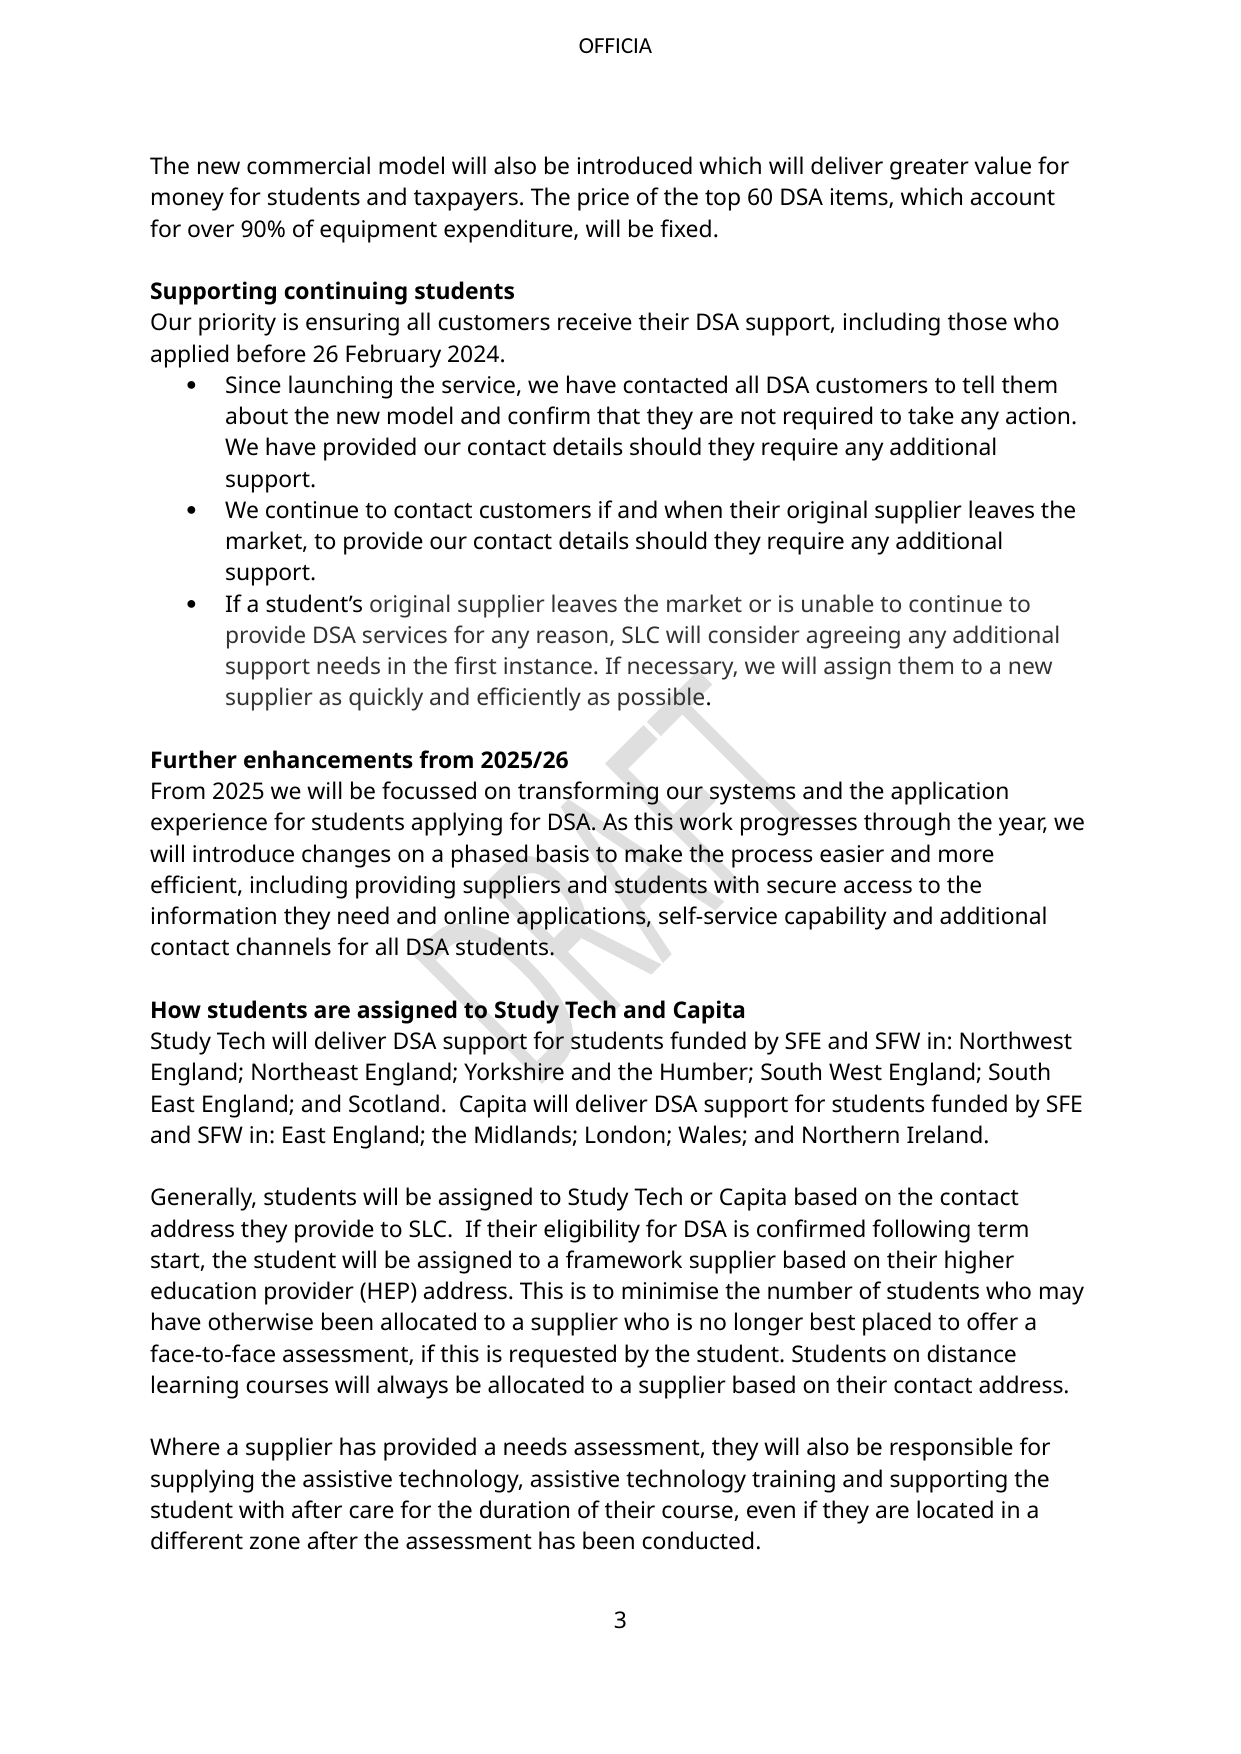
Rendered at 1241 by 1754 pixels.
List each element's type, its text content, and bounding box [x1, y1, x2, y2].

text Further enhancements from 2025/26 [150, 744, 623, 775]
list We continue to contact customers if and when their original supplier leaves the market, to provide our contact details should they require any additional support. [187, 494, 1090, 587]
list Since launching the service, we have contacted all DSA customers to tell them about the new model and confirm that they are not required to take any action. We have provided our contact details should they require any additional support. [187, 369, 1090, 494]
text Where a supplier has provided a needs assessment, they will also be responsible for supplying the assistive technology, assistive technology training and supporting the student with after care for the duration of their course, even if they are located in a different zone after the assessment has been conducted. [150, 1431, 1090, 1556]
text [731, 744, 1090, 775]
text How students are assigned to Study Tech and Capita [471, 994, 555, 1025]
text How students are assigned to Study Tech and Capita [150, 994, 482, 1025]
text [629, 744, 741, 775]
text The new commercial model will also be introduced which will deliver greater value for money for students and taxpayers. The price of the top 60 DSA items, which account for over 90% of equipment expenditure, will be fixed. [150, 150, 1090, 244]
text Our priority is ensuring all customers receive their DSA support, including those who applied before 26 February 2024. [150, 306, 1090, 369]
list If a student’s original supplier leaves the market or is unable to continue to provide DSA services for any reason, SLC will consider agreeing any additional support needs in the first instance. If necessary, we will assign them to a new supplier as quickly and efficiently as possible. [187, 587, 1090, 712]
text How students are assigned to Study Tech and Capita [559, 994, 1090, 1025]
text Supporting continuing students [150, 275, 1090, 306]
text Generally, students will be assigned to Study Tech or Capita based on the contact address they provide to SLC. If their eligibility for DSA is confirmed following term start, the student will be assigned to a framework supplier based on their higher education provider (HEP) address. This is to minimise the number of students who may have otherwise been allocated to a supplier who is no longer best placed to offer a face-to-face assessment, if this is requested by the student. Students on distance learning courses will always be allocated to a supplier based on their contact address. [150, 1181, 1090, 1400]
text From 2025 we will be focussed on transforming our systems and the application experience for students applying for DSA. As this work progresses through the year, we will introduce changes on a phased basis to make the process easier and more efficient, including providing suppliers and students with secure access to the information they need and online applications, self-service capability and additional contact channels for all DSA students. [150, 775, 1090, 962]
text Study Tech will deliver DSA support for students funded by SFE and SFW in: Northwest England; Northeast England; Yorkshire and the Humber; South West England; South East England; and Scotland. Capita will deliver DSA support for students funded by SFE and SFW in: East England; the Midlands; London; Wales; and Northern Ireland. [150, 1025, 1090, 1150]
